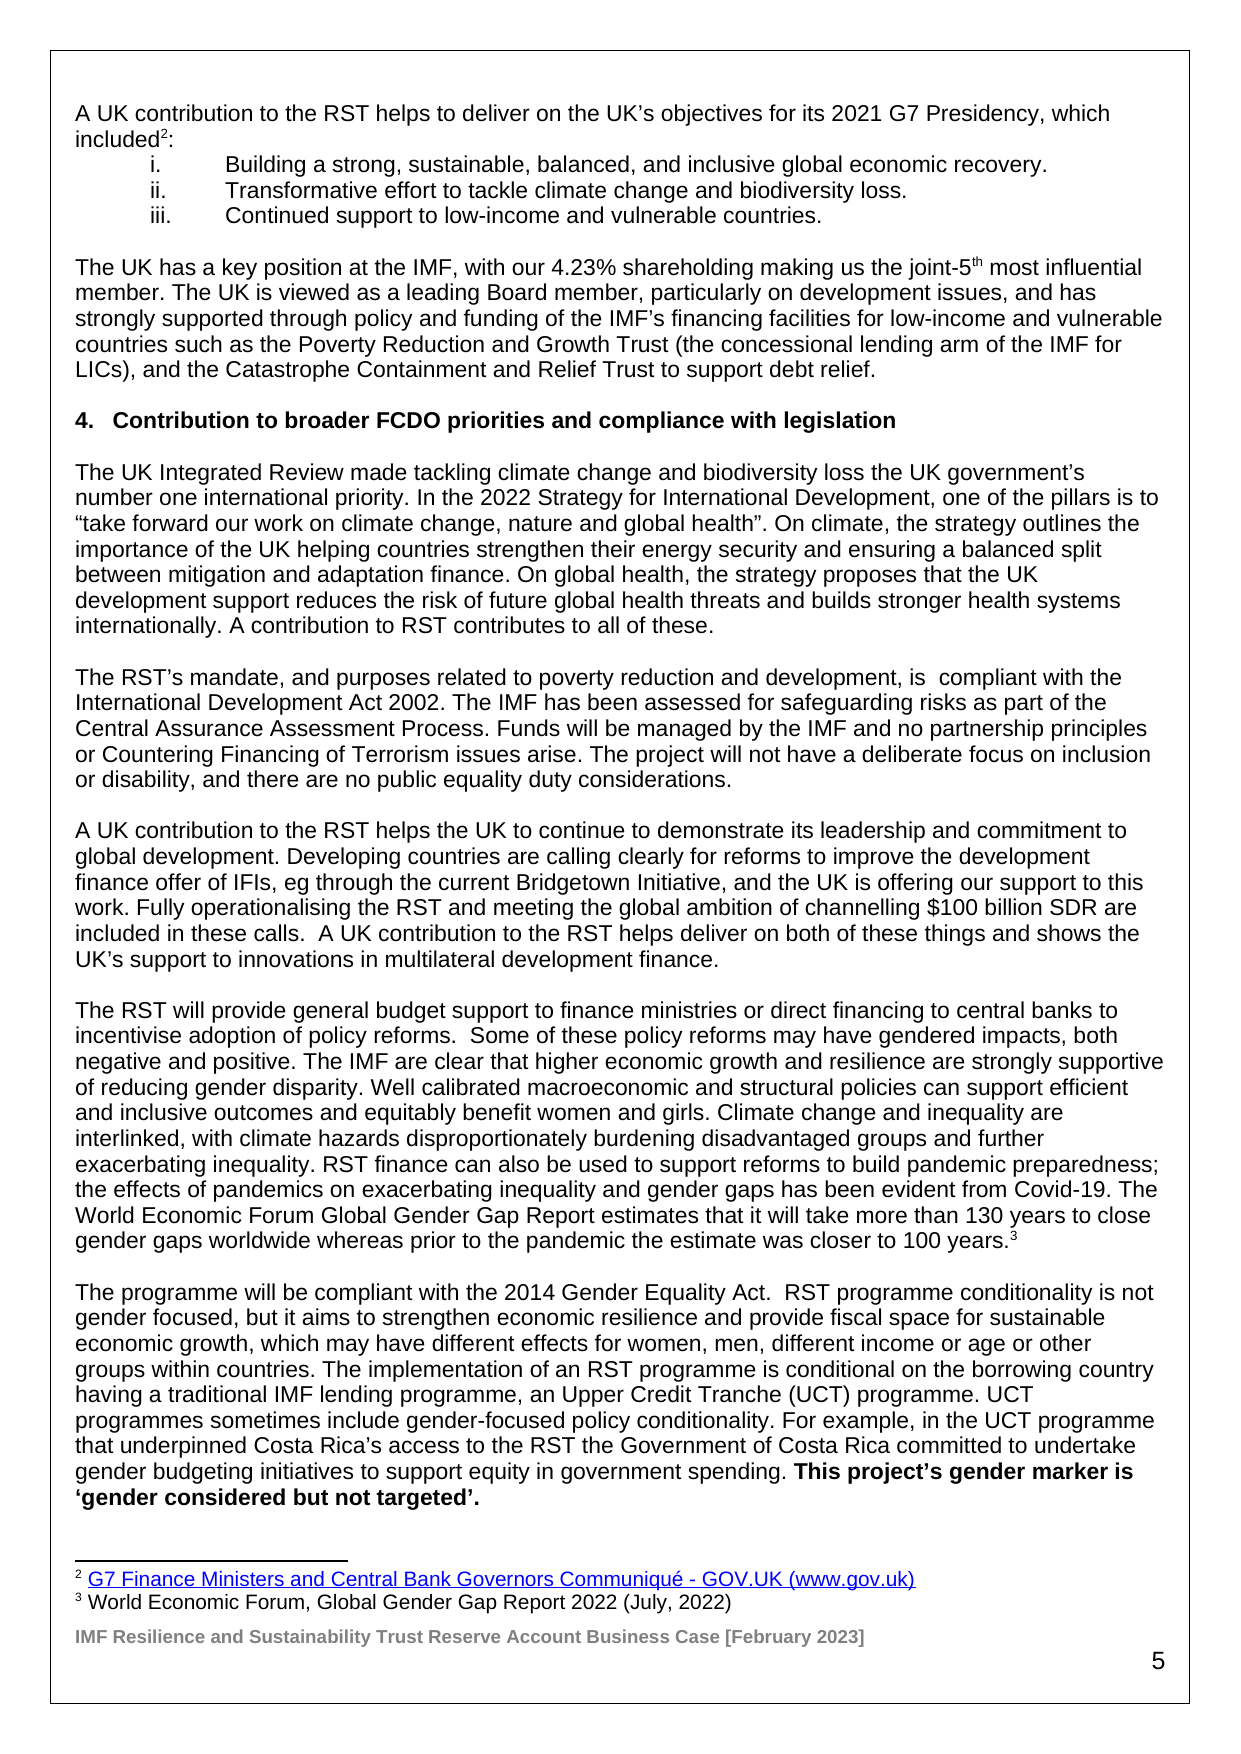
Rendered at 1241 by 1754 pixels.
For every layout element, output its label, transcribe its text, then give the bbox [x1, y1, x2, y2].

text World Economic Forum, Global Gender Gap Report 2022 (July, 2022) [75, 1590, 1165, 1614]
text A UK contribution to the RST helps to deliver on the UK’s objectives for its 2021 G7 Presidency, which included: [75, 101, 1165, 152]
text The RST will provide general budget support to finance ministries or direct financing to central banks to incentivise adoption of policy reforms. Some of these policy reforms may have gendered impacts, both negative and positive. The IMF are clear that higher economic growth and resilience are strongly supportive of reducing gender disparity. Well calibrated macroeconomic and structural policies can support efficient and inclusive outcomes and equitably benefit women and girls. Climate change and inequality are interlinked, with climate hazards disproportionately burdening disadvantaged groups and further exacerbating inequality. RST finance can also be used to support reforms to build pandemic preparedness; the effects of pandemics on exacerbating inequality and gender gaps has been evident from Covid-19. The World Economic Forum Global Gender Gap Report estimates that it will take more than 130 years to close gender gaps worldwide whereas prior to the pandemic the estimate was closer to 100 years. [75, 997, 1165, 1254]
text A UK contribution to the RST helps the UK to continue to demonstrate its leadership and commitment to global development. Developing countries are calling clearly for reforms to improve the development finance offer of IFIs, eg through the current Bridgetown Initiative, and the UK is offering our support to this work. Fully operationalising the RST and meeting the global ambition of channelling $100 billion SDR are included in these calls. A UK contribution to the RST helps deliver on both of these things and shows the UK’s support to innovations in multilateral development finance. [75, 818, 1165, 972]
text The UK Integrated Review made tackling climate change and biodiversity loss the UK government’s number one international priority. In the 2022 Strategy for International Development, one of the pillars is to “take forward our work on climate change, nature and global health”. On climate, the strategy outlines the importance of the UK helping countries strengthen their energy security and ensuring a balanced split between mitigation and adaptation finance. On global health, the strategy proposes that the UK development support reduces the risk of future global health threats and builds stronger health systems internationally. A contribution to RST contributes to all of these. [75, 459, 1165, 639]
list Contribution to broader FCDO priorities and compliance with legislation [75, 408, 1165, 434]
text The RST’s mandate, and purposes related to poverty reduction and development, is compliant with the International Development Act 2002. The IMF has been assessed for safeguarding risks as part of the Central Assurance Assessment Process. Funds will be managed by the IMF and no partnership principles or Countering Financing of Terrorism issues arise. The project will not have a deliberate focus on inclusion or disability, and there are no public equality duty considerations. [75, 664, 1165, 792]
text The programme will be compliant with the 2014 Gender Equality Act. RST programme conditionality is not gender focused, but it aims to strengthen economic resilience and provide fiscal space for sustainable economic growth, which may have different effects for women, men, different income or age or other groups within countries. The implementation of an RST programme is conditional on the borrowing country having a traditional IMF lending programme, an Upper Credit Tranche (UCT) programme. UCT programmes sometimes include gender-focused policy conditionality. For example, in the UCT programme that underpinned Costa Rica’s access to the RST the Government of Costa Rica committed to undertake gender budgeting initiatives to support equity in government spending. This project’s gender marker is ‘gender considered but not targeted’. [75, 1279, 1165, 1510]
text G7 Finance Ministers and Central Bank Governors Communiqué - GOV.UK (www.gov.uk) [75, 1567, 1165, 1590]
list Building a strong, sustainable, balanced, and inclusive global economic recovery. [150, 152, 1165, 177]
text The UK has a key position at the IMF, with our 4.23% shareholding making us the joint-5th most influential member. The UK is viewed as a leading Board member, particularly on development issues, and has strongly supported through policy and funding of the IMF’s financing facilities for low-income and vulnerable countries such as the Poverty Reduction and Growth Trust (the concessional lending arm of the IMF for LICs), and the Catastrophe Containment and Relief Trust to support debt relief. [75, 254, 1165, 382]
list Continued support to low-income and vulnerable countries. [150, 203, 1165, 229]
list Transformative effort to tackle climate change and biodiversity loss. [150, 177, 1165, 203]
